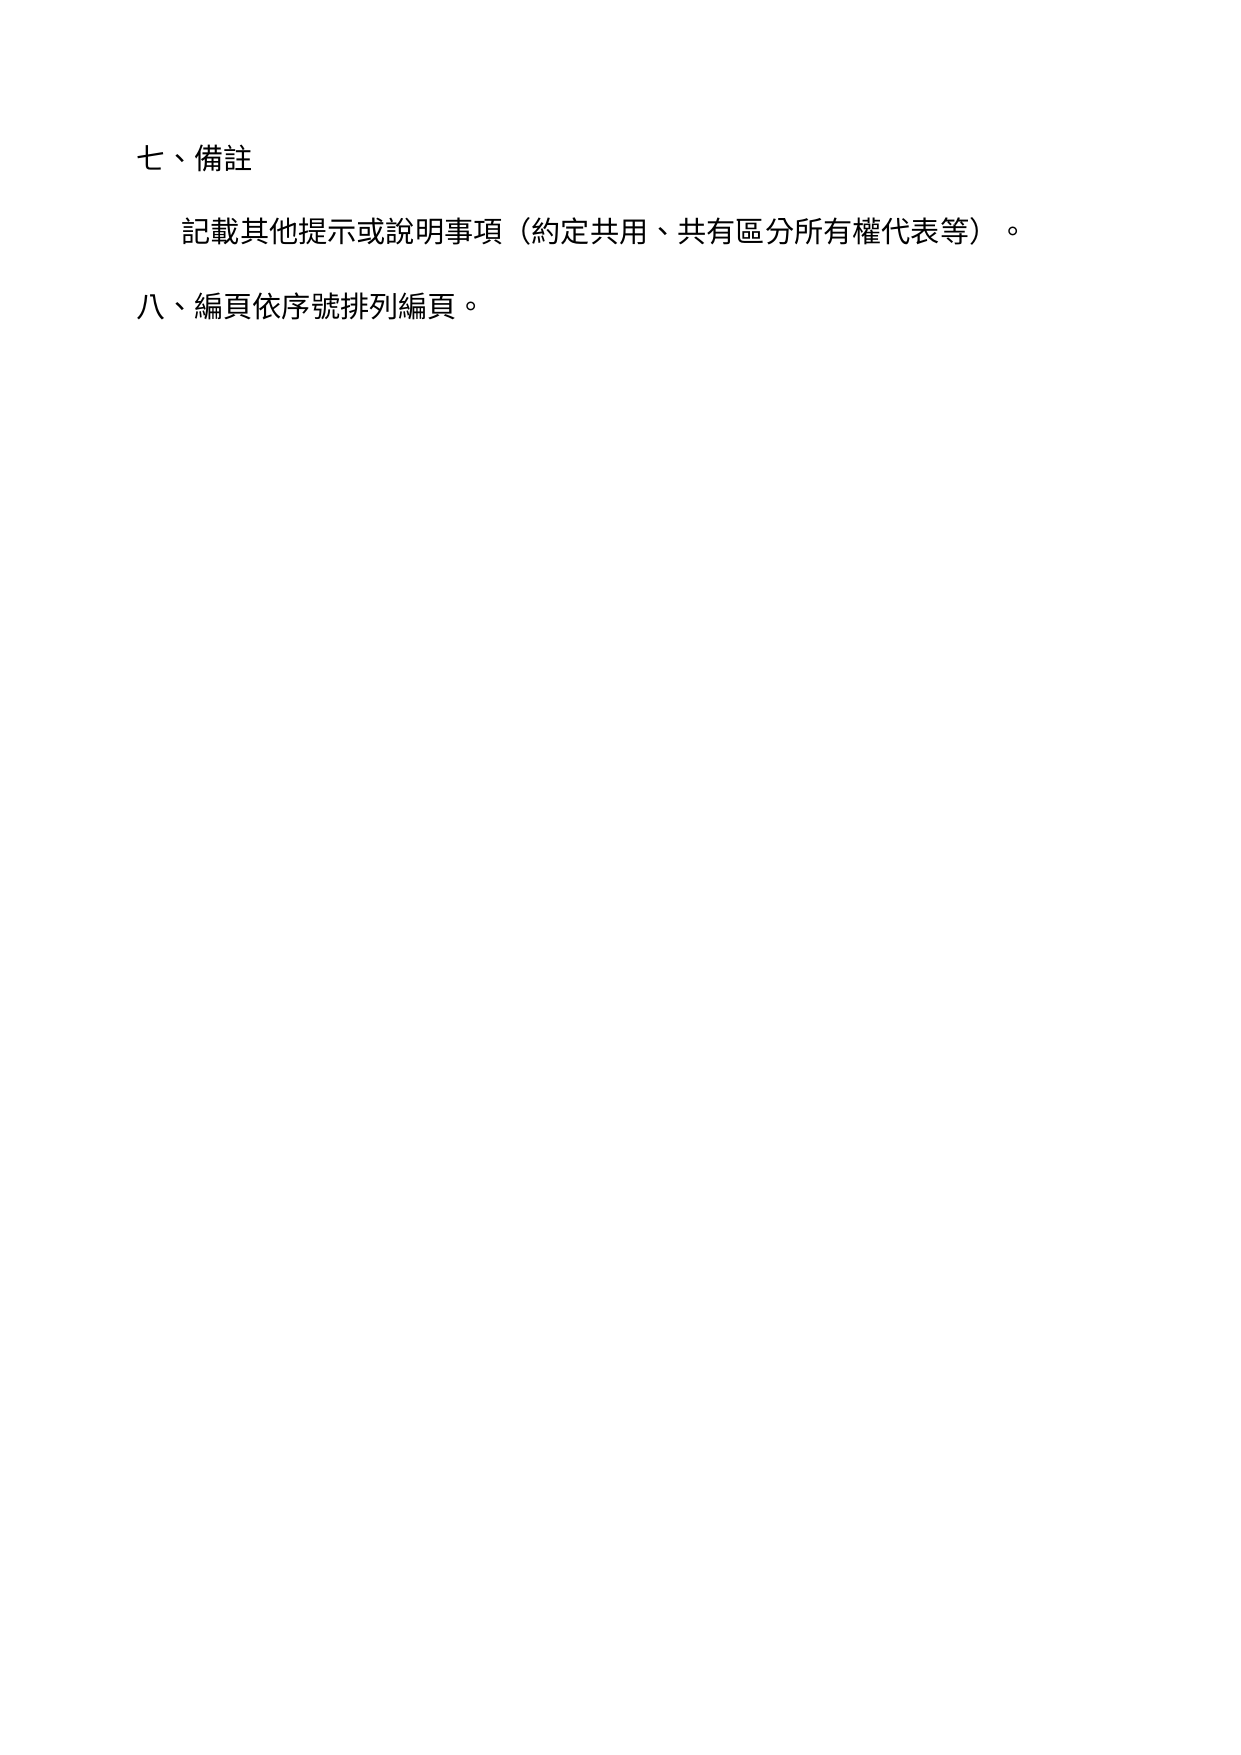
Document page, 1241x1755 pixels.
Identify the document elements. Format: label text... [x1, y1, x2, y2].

text 八、編頁依序號排列編頁。 [136, 263, 1104, 325]
text 七、備註 [136, 115, 1104, 177]
text 記載其他提示或說明事項（約定共用、共有區分所有權代表等）。 [181, 188, 1104, 250]
